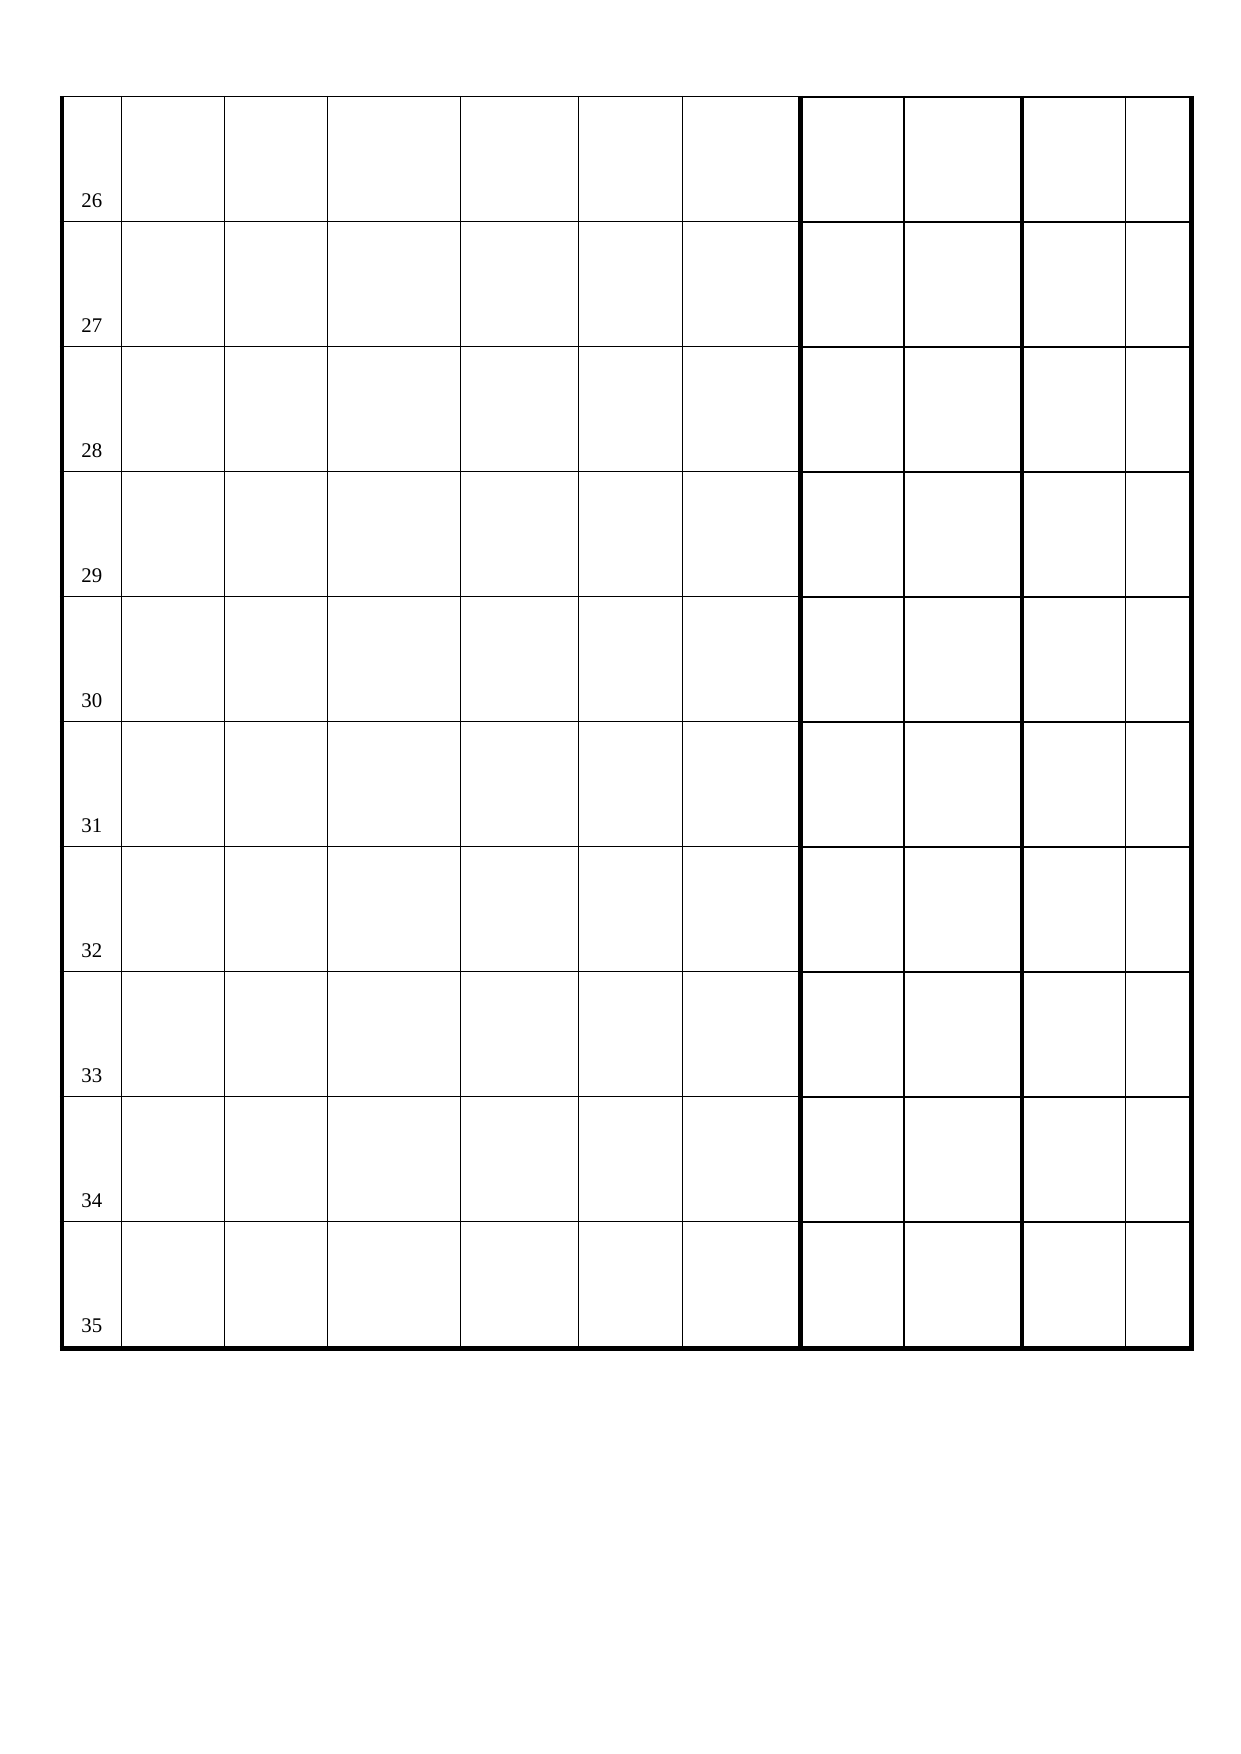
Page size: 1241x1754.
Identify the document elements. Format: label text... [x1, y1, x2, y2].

table_cell [803, 1098, 903, 1221]
table_cell [461, 222, 578, 346]
table_cell [905, 723, 1020, 846]
table_cell 34 [64, 1097, 121, 1221]
table_cell [461, 97, 578, 221]
table_cell [1126, 1098, 1189, 1221]
table_cell [225, 472, 327, 596]
table_cell [122, 1097, 224, 1221]
table_cell [683, 722, 798, 846]
table_cell [328, 847, 460, 971]
table_cell [905, 1098, 1020, 1221]
table_cell [1024, 223, 1125, 346]
table_cell [683, 597, 798, 721]
table_cell [328, 972, 460, 1096]
table_cell [803, 98, 903, 221]
table_cell [461, 347, 578, 471]
table_cell [905, 1223, 1020, 1346]
table_cell [803, 848, 903, 971]
table_cell [225, 347, 327, 471]
table_cell 26 [64, 97, 121, 221]
table_cell [803, 473, 903, 596]
table_cell [1126, 1223, 1189, 1346]
table_cell [461, 472, 578, 596]
table_cell [1126, 223, 1189, 346]
table_cell [579, 1222, 682, 1346]
table_cell [905, 848, 1020, 971]
table_cell [579, 722, 682, 846]
table_cell [1126, 473, 1189, 596]
table_cell [1126, 348, 1189, 471]
table_cell [122, 972, 224, 1096]
table_cell [225, 597, 327, 721]
table_cell [122, 347, 224, 471]
table_cell 32 [64, 847, 121, 971]
table_cell 28 [64, 347, 121, 471]
table_cell [905, 348, 1020, 471]
table_cell [122, 472, 224, 596]
table_cell [225, 1222, 327, 1346]
table_cell [328, 347, 460, 471]
table_cell [225, 722, 327, 846]
table_cell [1024, 1098, 1125, 1221]
table_cell [803, 973, 903, 1096]
table_cell [225, 972, 327, 1096]
table_cell [122, 847, 224, 971]
table_cell 30 [64, 597, 121, 721]
table_cell [683, 222, 798, 346]
table_cell [1126, 973, 1189, 1096]
table_cell [905, 98, 1020, 221]
table_cell [579, 1097, 682, 1221]
table_cell [1126, 848, 1189, 971]
table_cell [803, 1223, 903, 1346]
table_cell [905, 973, 1020, 1096]
table_cell 27 [64, 222, 121, 346]
table_cell [328, 472, 460, 596]
table_cell [683, 472, 798, 596]
table_cell [328, 1097, 460, 1221]
table_cell 29 [64, 472, 121, 596]
table_cell [328, 597, 460, 721]
table_cell [579, 972, 682, 1096]
table_cell [803, 348, 903, 471]
table_cell [461, 597, 578, 721]
table_cell [225, 847, 327, 971]
table_cell [1024, 1223, 1125, 1346]
table_cell [683, 347, 798, 471]
table_cell [579, 97, 682, 221]
table_cell [328, 222, 460, 346]
table_cell 35 [64, 1222, 121, 1346]
table_cell [1126, 723, 1189, 846]
table_cell [1126, 598, 1189, 721]
table_cell [683, 97, 798, 221]
table_cell [461, 1222, 578, 1346]
table_cell [1024, 848, 1125, 971]
table_cell [461, 847, 578, 971]
table_cell [1126, 98, 1189, 221]
table_cell [1024, 598, 1125, 721]
table_cell [579, 597, 682, 721]
table_cell [122, 1222, 224, 1346]
table_cell [579, 847, 682, 971]
table_cell [683, 1222, 798, 1346]
table_cell [579, 472, 682, 596]
table_cell [803, 598, 903, 721]
table_cell [122, 597, 224, 721]
table_cell [683, 1097, 798, 1221]
table_cell [803, 723, 903, 846]
table_cell [1024, 973, 1125, 1096]
table_cell [905, 223, 1020, 346]
table_cell [803, 223, 903, 346]
table_cell [122, 722, 224, 846]
table_cell [122, 222, 224, 346]
table_cell [225, 1097, 327, 1221]
table_cell [683, 847, 798, 971]
table_cell [579, 222, 682, 346]
table_cell 33 [64, 972, 121, 1096]
table_cell [905, 473, 1020, 596]
table_cell [1024, 473, 1125, 596]
table_cell [461, 722, 578, 846]
table_cell 31 [64, 722, 121, 846]
table_cell [328, 722, 460, 846]
table_cell [579, 347, 682, 471]
table_cell [225, 97, 327, 221]
table_cell [905, 598, 1020, 721]
table_cell [1024, 348, 1125, 471]
table_cell [461, 972, 578, 1096]
table_cell [328, 97, 460, 221]
table_cell [328, 1222, 460, 1346]
table_cell [225, 222, 327, 346]
table_cell [1024, 98, 1125, 221]
table_cell [122, 97, 224, 221]
table_cell [461, 1097, 578, 1221]
table_cell [683, 972, 798, 1096]
table_cell [1024, 723, 1125, 846]
